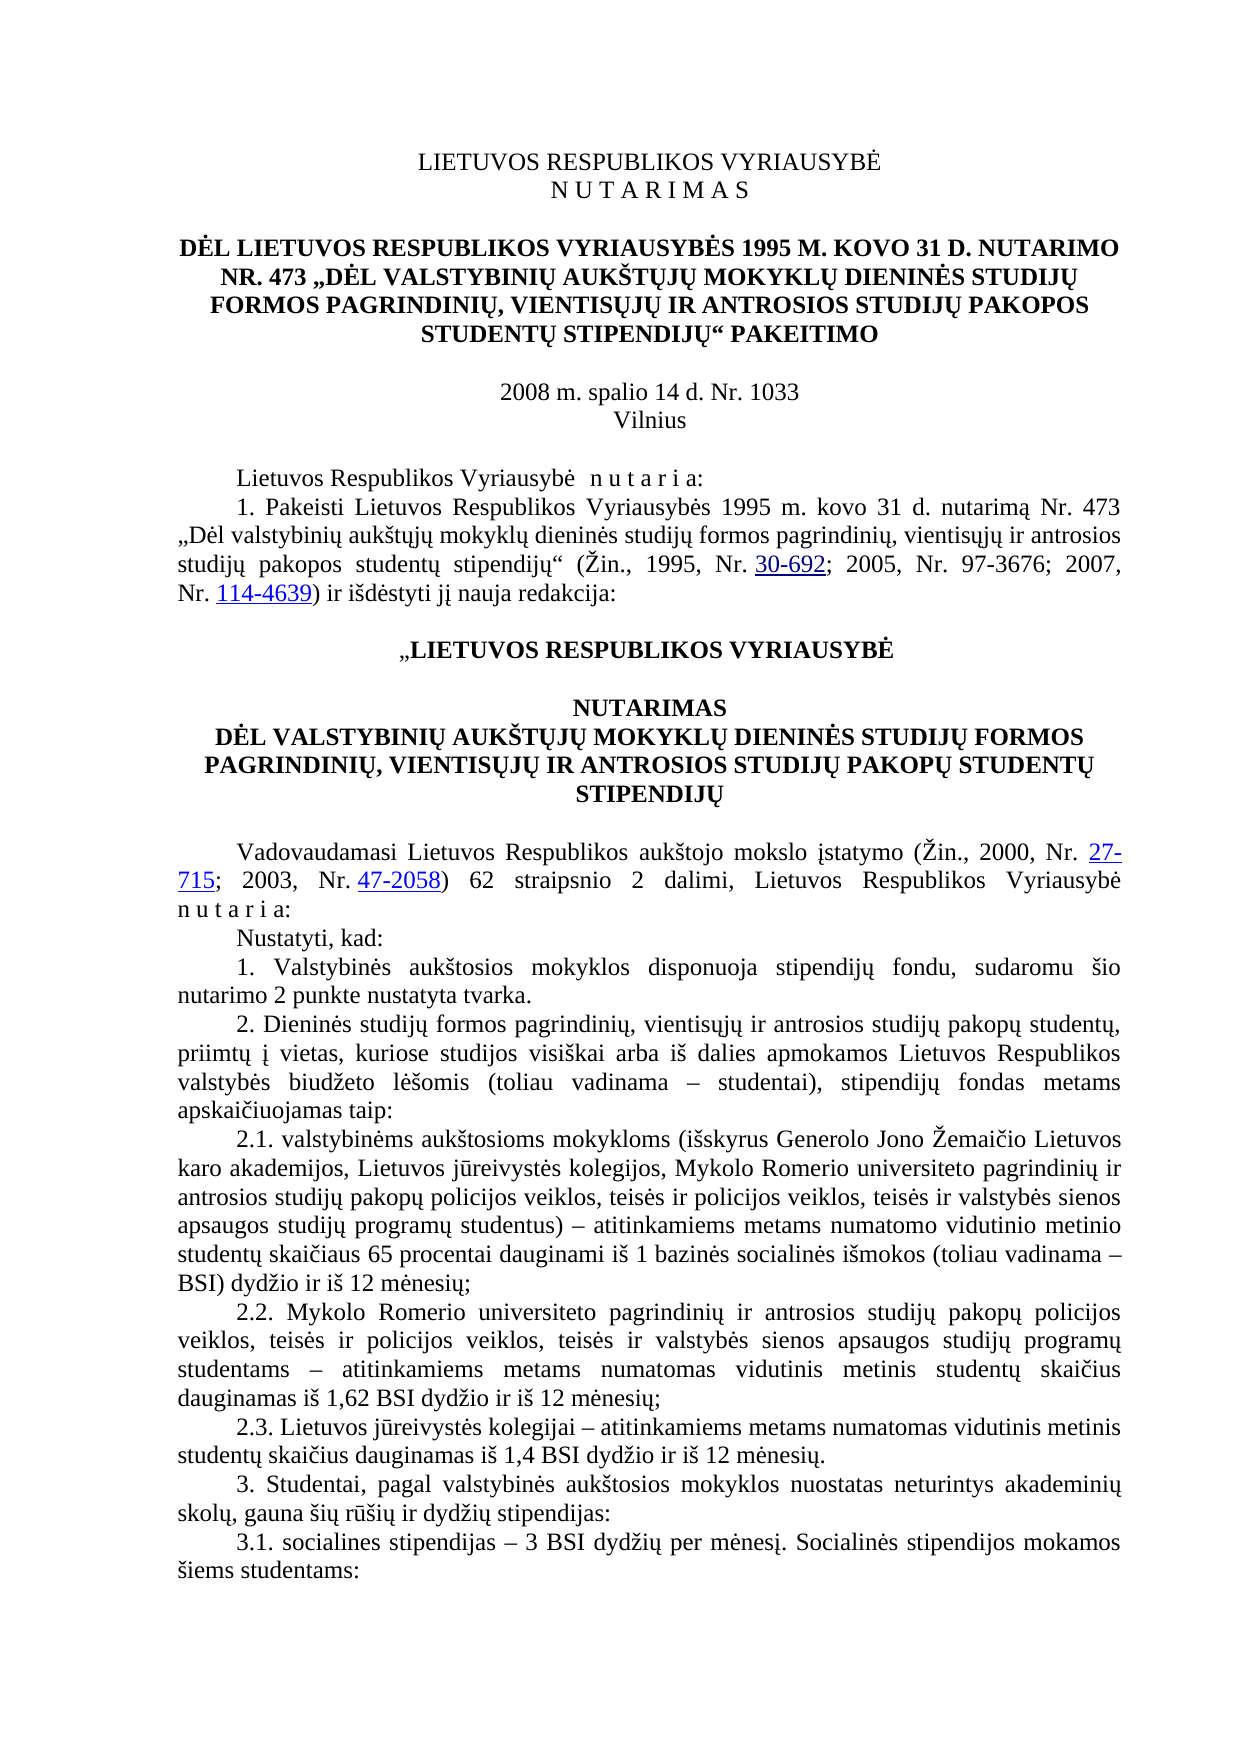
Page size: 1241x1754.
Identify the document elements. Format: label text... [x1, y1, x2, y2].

text 1. Pakeisti Lietuvos Respublikos Vyriausybės 1995 m. kovo 31 d. nutarimą Nr. 473 „Dėl valstybinių aukštųjų mokyklų dieninės studijų formos pagrindinių, vientisųjų ir antrosios studijų pakopos studentų stipendijų“ (Žin., 1995, Nr. 30-692; 2005, Nr. 97-3676; 2007, Nr. 114-4639) ir išdėstyti jį nauja redakcija: [177, 492, 1122, 607]
text DĖL VALSTYBINIŲ AUKŠTŲJŲ MOKYKLŲ DIENINĖS STUDIJŲ FORMOS PAGRINDINIŲ, VIENTISŲJŲ IR ANTROSIOS STUDIJŲ PAKOPŲ STUDENTŲ STIPENDIJŲ [177, 722, 1122, 808]
text 1. Valstybinės aukštosios mokyklos disponuoja stipendijų fondu, sudaromu šio nutarimo 2 punkte nustatyta tvarka. [177, 952, 1122, 1009]
text Lietuvos Respublikos Vyriausybė nutaria: [177, 463, 1122, 492]
text NUTARIMAS [177, 693, 1122, 722]
text 2008 m. spalio 14 d. Nr. 1033 [177, 377, 1122, 406]
text 2.1. valstybinėms aukštosioms mokykloms (išskyrus Generolo Jono Žemaičio Lietuvos karo akademijos, Lietuvos jūreivystės kolegijos, Mykolo Romerio universiteto pagrindinių ir antrosios studijų pakopų policijos veiklos, teisės ir policijos veiklos, teisės ir valstybės sienos apsaugos studijų programų studentus) – atitinkamiems metams numatomo vidutinio metinio studentų skaičiaus 65 procentai dauginami iš 1 bazinės socialinės išmokos (toliau vadinama – BSI) dydžio ir iš 12 mėnesių; [177, 1124, 1122, 1297]
text 3. Studentai, pagal valstybinės aukštosios mokyklos nuostatas neturintys akademinių skolų, gauna šių rūšių ir dydžių stipendijas: [177, 1469, 1122, 1527]
text DĖL Lietuvos Respublikos Vyriausybės 1995 m. kovo 31 d. nutarimo Nr. 473 „Dėl valstybinių aukštųjų mokyklų dieninės studijų formos pagrindinių, vientisųjų ir antrosios studijų pakopOS studentų stipendijų“ pakeitimo [177, 233, 1122, 348]
text Lietuvos Respublikos Vyriausybė [177, 147, 1122, 176]
text Vilnius [177, 406, 1122, 434]
text 2.2. Mykolo Romerio universiteto pagrindinių ir antrosios studijų pakopų policijos veiklos, teisės ir policijos veiklos, teisės ir valstybės sienos apsaugos studijų programų studentams – atitinkamiems metams numatomas vidutinis metinis studentų skaičius dauginamas iš 1,62 BSI dydžio ir iš 12 mėnesių; [177, 1297, 1122, 1412]
text Vadovaudamasi Lietuvos Respublikos aukštojo mokslo įstatymo (Žin., 2000, Nr. 27-715; 2003, Nr. 47-2058) 62 straipsnio 2 dalimi, Lietuvos Respublikos Vyriausybė nutaria: [177, 837, 1122, 923]
text NUTARIMAS [177, 176, 1122, 204]
text „LIETUVOS RESPUBLIKOS VYRIAUSYBĖ [177, 636, 1122, 664]
text Nustatyti, kad: [177, 923, 1122, 952]
text 2. Dieninės studijų formos pagrindinių, vientisųjų ir antrosios studijų pakopų studentų, priimtų į vietas, kuriose studijos visiškai arba iš dalies apmokamos Lietuvos Respublikos valstybės biudžeto lėšomis (toliau vadinama – studentai), stipendijų fondas metams apskaičiuojamas taip: [177, 1009, 1122, 1124]
text 3.1. socialines stipendijas – 3 BSI dydžių per mėnesį. Socialinės stipendijos mokamos šiems studentams: [177, 1527, 1122, 1584]
text 2.3. Lietuvos jūreivystės kolegijai – atitinkamiems metams numatomas vidutinis metinis studentų skaičius dauginamas iš 1,4 BSI dydžio ir iš 12 mėnesių. [177, 1412, 1122, 1469]
